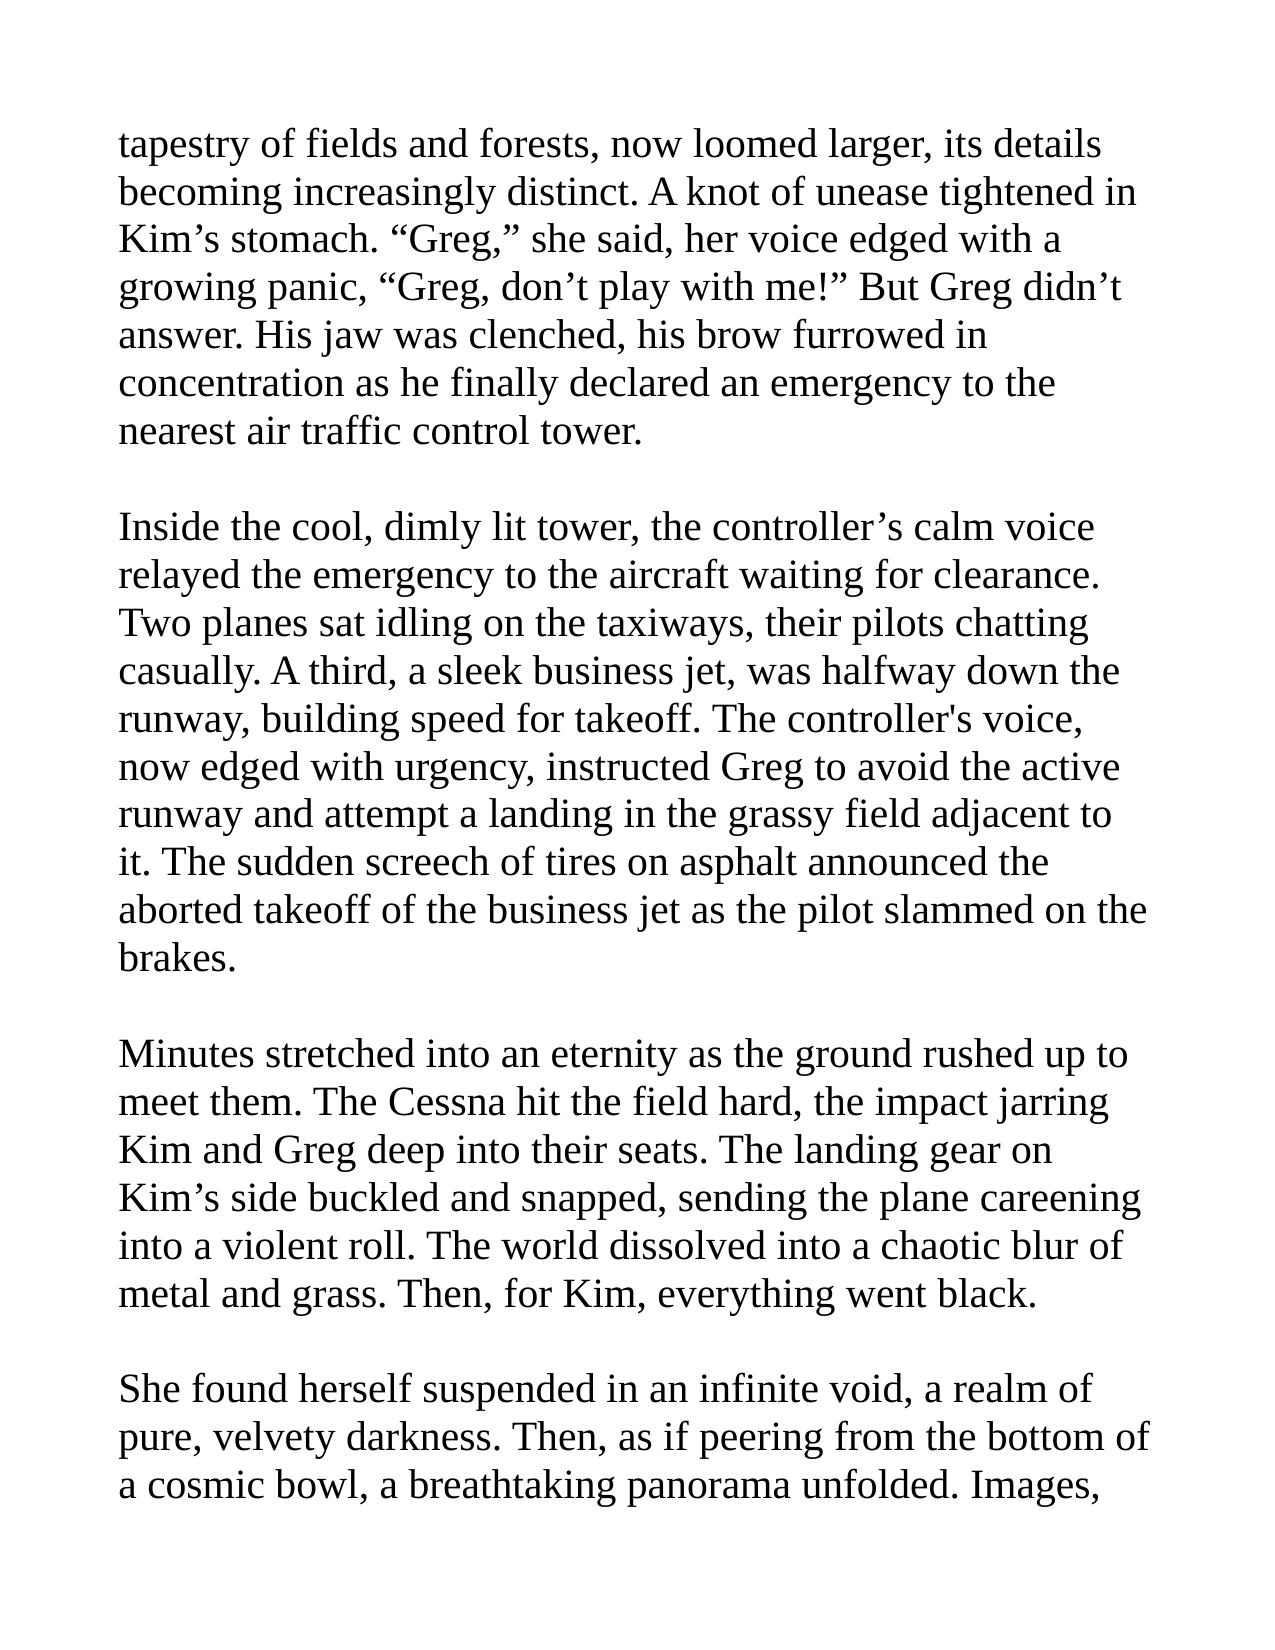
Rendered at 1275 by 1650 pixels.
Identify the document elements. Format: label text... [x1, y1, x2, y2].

text She found herself suspended in an infinite void, a realm of pure, velvety darkness. Then, as if peering from the bottom of a cosmic bowl, a breathtaking panorama unfolded. Images, [118, 1364, 1157, 1508]
text Inside the cool, dimly lit tower, the controller’s calm voice relayed the emergency to the aircraft waiting for clearance. Two planes sat idling on the taxiways, their pilots chatting casually. A third, a sleek business jet, was halfway down the runway, building speed for takeoff. The controller's voice, now edged with urgency, instructed Greg to avoid the active runway and attempt a landing in the grassy field adjacent to it. The sudden screech of tires on asphalt announced the aborted takeoff of the business jet as the pilot slammed on the brakes. [118, 501, 1157, 981]
text tapestry of fields and forests, now loomed larger, its details becoming increasingly distinct. A knot of unease tightened in Kim’s stomach. “Greg,” she said, her voice edged with a growing panic, “Greg, don’t play with me!” But Greg didn’t answer. His jaw was clenched, his brow furrowed in concentration as he finally declared an emergency to the nearest air traffic control tower. [118, 118, 1157, 453]
text Minutes stretched into an eternity as the ground rushed up to meet them. The Cessna hit the field hard, the impact jarring Kim and Greg deep into their seats. The landing gear on Kim’s side buckled and snapped, sending the plane careening into a violent roll. The world dissolved into a chaotic blur of metal and grass. Then, for Kim, everything went black. [118, 1028, 1157, 1316]
